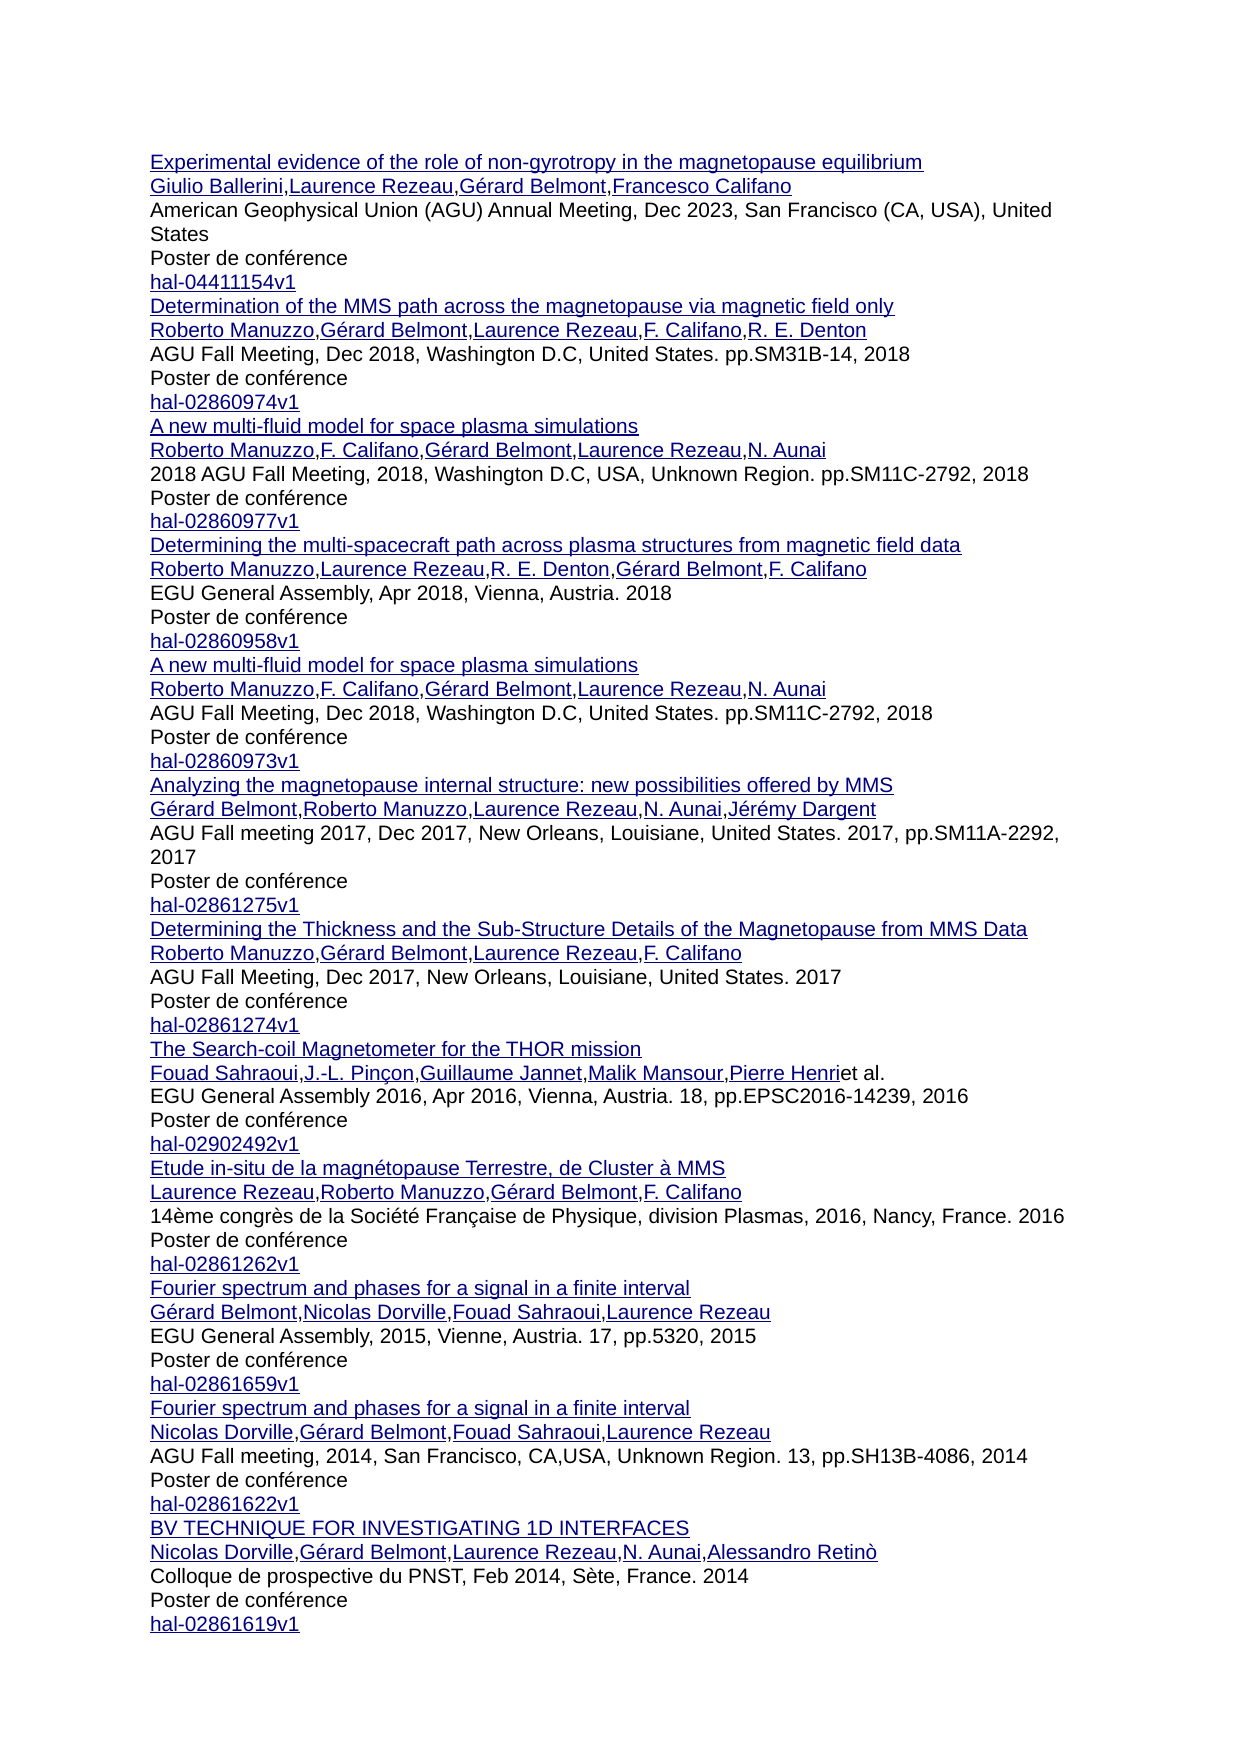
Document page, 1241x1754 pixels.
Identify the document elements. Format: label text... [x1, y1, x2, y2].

table_cell Determining the multi-spacecraft path across plasma structures from magnetic field data Roberto Manuzzo,Laurence Rezeau,R. E. Denton,Gérard Belmont,F. Califano EGU General Assembly, Apr 2018, Vienna, Austria. 2018 Poster de conférence hal-02860958v1 [150, 533, 1090, 653]
table_cell BV TECHNIQUE FOR INVESTIGATING 1D INTERFACES Nicolas Dorville,Gérard Belmont,Laurence Rezeau,N. Aunai,Alessandro Retinò Colloque de prospective du PNST, Feb 2014, Sète, France. 2014 Poster de conférence hal-02861619v1 [150, 1516, 1090, 1635]
table_cell A new multi-fluid model for space plasma simulations Roberto Manuzzo,F. Califano,Gérard Belmont,Laurence Rezeau,N. Aunai 2018 AGU Fall Meeting, 2018, Washington D.C, USA, Unknown Region. pp.SM11C-2792, 2018 Poster de conférence hal-02860977v1 [150, 414, 1090, 533]
table_cell Determination of the MMS path across the magnetopause via magnetic field only Roberto Manuzzo,Gérard Belmont,Laurence Rezeau,F. Califano,R. E. Denton AGU Fall Meeting, Dec 2018, Washington D.C, United States. pp.SM31B-14, 2018 Poster de conférence hal-02860974v1 [150, 294, 1090, 413]
table_cell A new multi-fluid model for space plasma simulations Roberto Manuzzo,F. Califano,Gérard Belmont,Laurence Rezeau,N. Aunai AGU Fall Meeting, Dec 2018, Washington D.C, United States. pp.SM11C-2792, 2018 Poster de conférence hal-02860973v1 [150, 653, 1090, 773]
table_cell Etude in-situ de la magnétopause Terrestre, de Cluster à MMS Laurence Rezeau,Roberto Manuzzo,Gérard Belmont,F. Califano 14ème congrès de la Société Française de Physique, division Plasmas, 2016, Nancy, France. 2016 Poster de conférence hal-02861262v1 [150, 1156, 1090, 1276]
table_cell Analyzing the magnetopause internal structure: new possibilities offered by MMS Gérard Belmont,Roberto Manuzzo,Laurence Rezeau,N. Aunai,Jérémy Dargent AGU Fall meeting 2017, Dec 2017, New Orleans, Louisiane, United States. 2017, pp.SM11A-2292, 2017 Poster de conférence hal-02861275v1 [150, 773, 1090, 917]
table_cell The Search-coil Magnetometer for the THOR mission Fouad Sahraoui,J.-L. Pinçon,Guillaume Jannet,Malik Mansour,Pierre Henriet al. EGU General Assembly 2016, Apr 2016, Vienna, Austria. 18, pp.EPSC2016-14239, 2016 Poster de conférence hal-02902492v1 [150, 1036, 1090, 1156]
table_cell Fourier spectrum and phases for a signal in a finite interval Nicolas Dorville,Gérard Belmont,Fouad Sahraoui,Laurence Rezeau AGU Fall meeting, 2014, San Francisco, CA,USA, Unknown Region. 13, pp.SH13B-4086, 2014 Poster de conférence hal-02861622v1 [150, 1396, 1090, 1516]
table_header Experimental evidence of the role of non-gyrotropy in the magnetopause equilibrium Giulio Ballerini,Laurence Rezeau,Gérard Belmont,Francesco Califano American Geophysical Union (AGU) Annual Meeting, Dec 2023, San Francisco (CA, USA), United States Poster de conférence hal-04411154v1 [150, 150, 1090, 294]
table_cell Determining the Thickness and the Sub-Structure Details of the Magnetopause from MMS Data Roberto Manuzzo,Gérard Belmont,Laurence Rezeau,F. Califano AGU Fall Meeting, Dec 2017, New Orleans, Louisiane, United States. 2017 Poster de conférence hal-02861274v1 [150, 917, 1090, 1036]
table_cell Fourier spectrum and phases for a signal in a finite interval Gérard Belmont,Nicolas Dorville,Fouad Sahraoui,Laurence Rezeau EGU General Assembly, 2015, Vienne, Austria. 17, pp.5320, 2015 Poster de conférence hal-02861659v1 [150, 1276, 1090, 1396]
